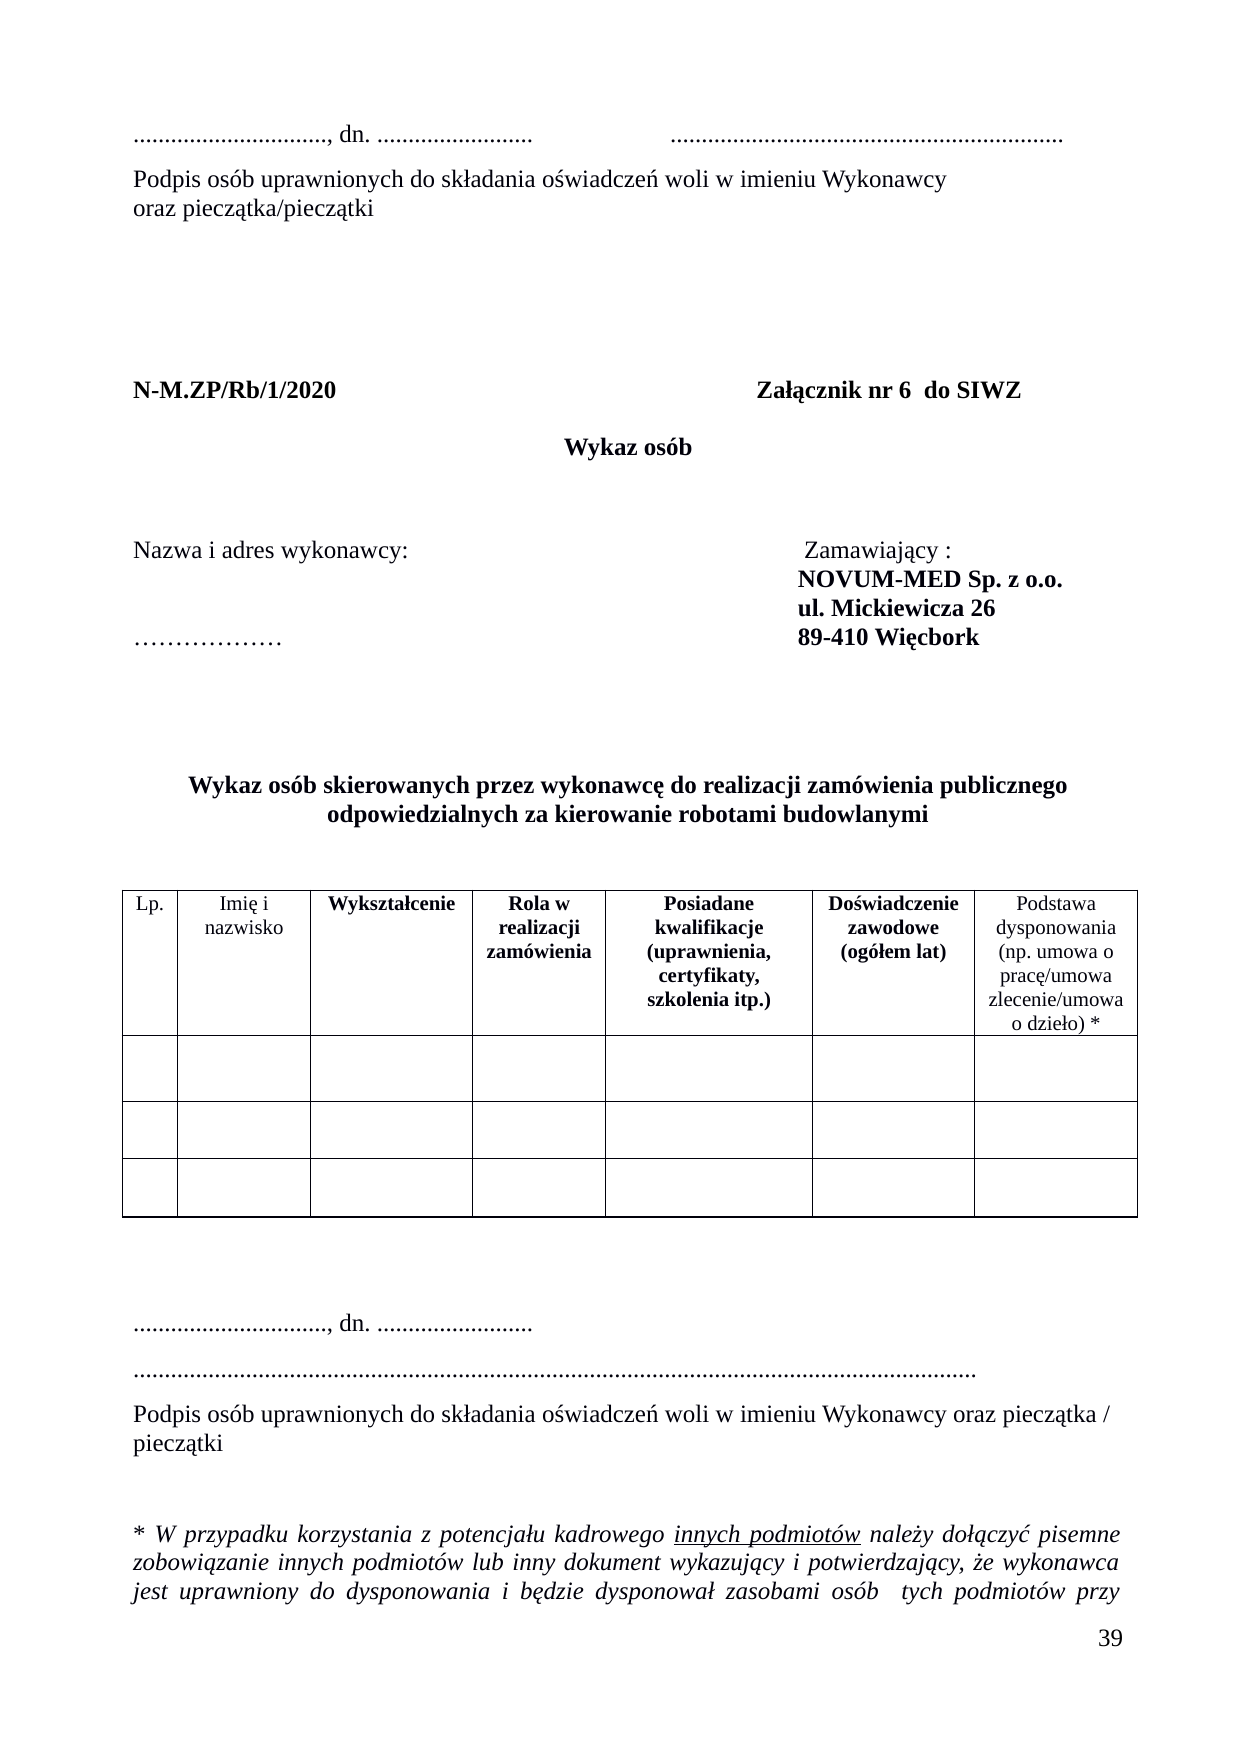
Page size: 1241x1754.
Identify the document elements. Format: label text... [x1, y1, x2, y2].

table_cell [178, 1159, 310, 1216]
table_header Imię i nazwisko [178, 891, 310, 1035]
table_cell [975, 1159, 1137, 1216]
table_cell [813, 1102, 974, 1158]
table_cell [606, 1159, 812, 1216]
table_cell [606, 1036, 812, 1101]
text Podpis osób uprawnionych do składania oświadczeń woli w imieniu Wykonawcy oraz pieczątka/pieczątki [133, 164, 1123, 222]
text Wykaz osób skierowanych przez wykonawcę do realizacji zamówienia publicznego odpowiedzialnych za kierowanie robotami budowlanymi [133, 770, 1123, 827]
table_header Podstawa dysponowania (np. umowa o pracę/umowa zlecenie/umowa o dzieło) * [975, 891, 1137, 1035]
table_cell [311, 1102, 472, 1158]
text Nazwa i adres wykonawcy: Zamawiający : NOVUM-MED Sp. z o.o. ul. Mickiewicza 26 [133, 535, 1123, 622]
table_cell [606, 1102, 812, 1158]
table_cell [311, 1036, 472, 1101]
table_cell [123, 1159, 177, 1216]
table_header Lp. [123, 891, 177, 1035]
table_header Posiadane kwalifikacje (uprawnienia, certyfikaty, szkolenia itp.) [606, 891, 812, 1035]
table_cell [123, 1036, 177, 1101]
table_header Doświadczenie zawodowe (ogółem lat) [813, 891, 974, 1035]
table_cell [311, 1159, 472, 1216]
table_cell [123, 1102, 177, 1158]
table_cell [473, 1036, 605, 1101]
text Wykaz osób [133, 432, 1123, 461]
table_header Rola w realizacji zamówienia [473, 891, 605, 1035]
table_cell [473, 1102, 605, 1158]
table_cell [178, 1102, 310, 1158]
text Podpis osób uprawnionych do składania oświadczeń woli w imieniu Wykonawcy oraz pieczątka / pieczątki [133, 1399, 1123, 1457]
table_cell [473, 1159, 605, 1216]
text * W przypadku korzystania z potencjału kadrowego innych podmiotów należy dołączyć pisemne zobowiązanie innych podmiotów lub inny dokument wykazujący i potwierdzający, że wykonawca jest uprawniony do dysponowania i będzie dysponował zasobami osób tych podmiotów przy [133, 1519, 1123, 1605]
table_header Wykształcenie [311, 891, 472, 1035]
table_cell [178, 1036, 310, 1101]
text N-M.ZP/Rb/1/2020 Załącznik nr 6 do SIWZ [133, 375, 1123, 404]
text ..............................., dn. ......................... ............................................................... [133, 119, 1123, 148]
table_cell [975, 1036, 1137, 1101]
table_cell [975, 1102, 1137, 1158]
text ..............................., dn. ......................... [133, 1308, 1123, 1337]
text ....................................................................................................................................... [133, 1354, 1123, 1382]
table_cell [813, 1159, 974, 1216]
text ……………… 89-410 Więcbork [133, 622, 1123, 650]
table_cell [813, 1036, 974, 1101]
